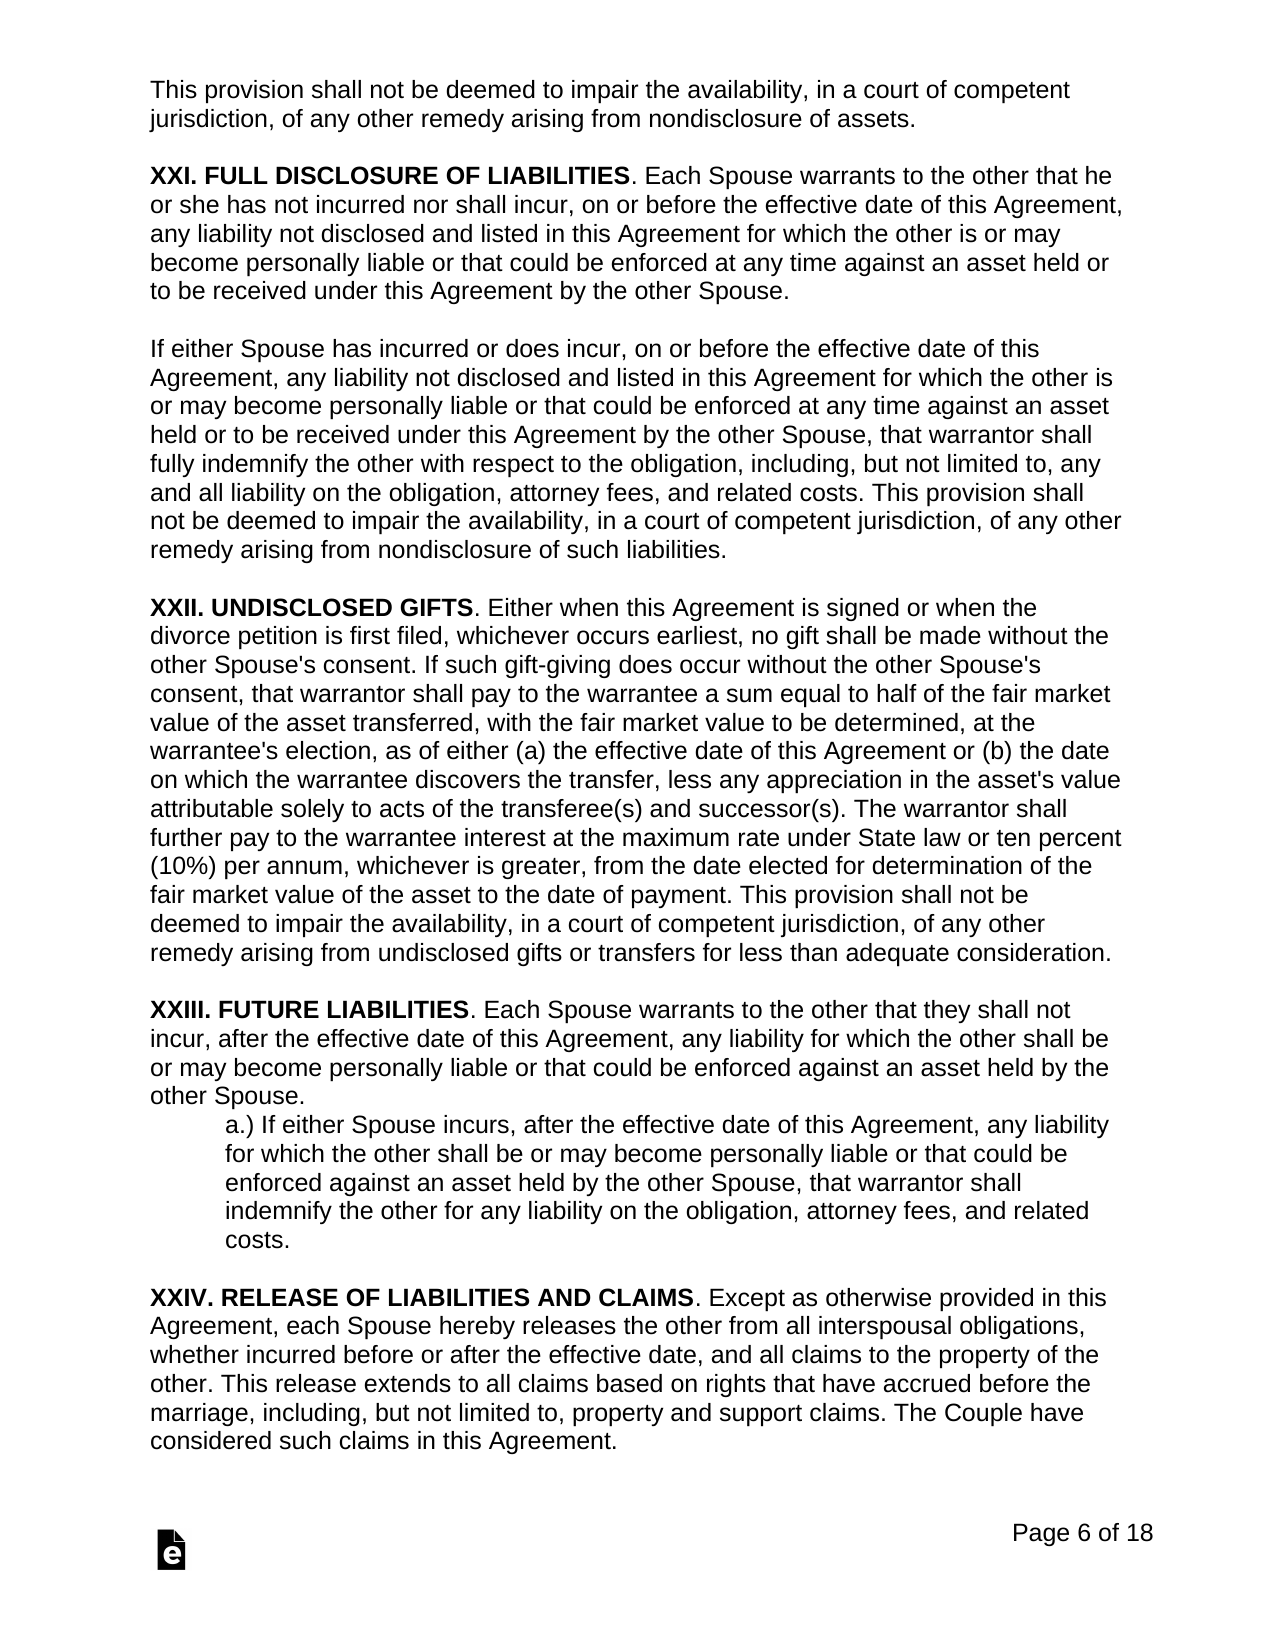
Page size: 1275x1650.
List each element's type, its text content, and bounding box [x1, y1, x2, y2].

text a.) If either Spouse incurs, after the effective date of this Agreement, any liability for which the other shall be or may become personally liable or that could be enforced against an asset held by the other Spouse, that warrantor shall indemnify the other for any liability on the obligation, attorney fees, and related costs. [225, 1110, 1125, 1254]
text XXII. UNDISCLOSED GIFTS. Either when this Agreement is signed or when the divorce petition is first filed, whichever occurs earliest, no gift shall be made without the other Spouse's consent. If such gift-giving does occur without the other Spouse's consent, that warrantor shall pay to the warrantee a sum equal to half of the fair market value of the asset transferred, with the fair market value to be determined, at the warrantee's election, as of either (a) the effective date of this Agreement or (b) the date on which the warrantee discovers the transfer, less any appreciation in the asset's value attributable solely to acts of the transferee(s) and successor(s). The warrantor shall further pay to the warrantee interest at the maximum rate under State law or ten percent (10%) per annum, whichever is greater, from the date elected for determination of the fair market value of the asset to the date of payment. This provision shall not be deemed to impair the availability, in a court of competent jurisdiction, of any other remedy arising from undisclosed gifts or transfers for less than adequate consideration. [150, 592, 1125, 966]
text If either Spouse has incurred or does incur, on or before the effective date of this Agreement, any liability not disclosed and listed in this Agreement for which the other is or may become personally liable or that could be enforced at any time against an asset held or to be received under this Agreement by the other Spouse, that warrantor shall fully indemnify the other with respect to the obligation, including, but not limited to, any and all liability on the obligation, attorney fees, and related costs. This provision shall not be deemed to impair the availability, in a court of competent jurisdiction, of any other remedy arising from nondisclosure of such liabilities. [150, 334, 1125, 564]
text XXI. FULL DISCLOSURE OF LIABILITIES. Each Spouse warrants to the other that he or she has not incurred nor shall incur, on or before the effective date of this Agreement, any liability not disclosed and listed in this Agreement for which the other is or may become personally liable or that could be enforced at any time against an asset held or to be received under this Agreement by the other Spouse. [150, 161, 1125, 305]
text XXIII. FUTURE LIABILITIES. Each Spouse warrants to the other that they shall not incur, after the effective date of this Agreement, any liability for which the other shall be or may become personally liable or that could be enforced against an asset held by the other Spouse. [150, 995, 1125, 1110]
text This provision shall not be deemed to impair the availability, in a court of competent jurisdiction, of any other remedy arising from nondisclosure of assets. [150, 75, 1125, 132]
text XXIV. RELEASE OF LIABILITIES AND CLAIMS. Except as otherwise provided in this Agreement, each Spouse hereby releases the other from all interspousal obligations, whether incurred before or after the effective date, and all claims to the property of the other. This release extends to all claims based on rights that have accrued before the marriage, including, but not limited to, property and support claims. The Couple have considered such claims in this Agreement. [150, 1282, 1125, 1455]
